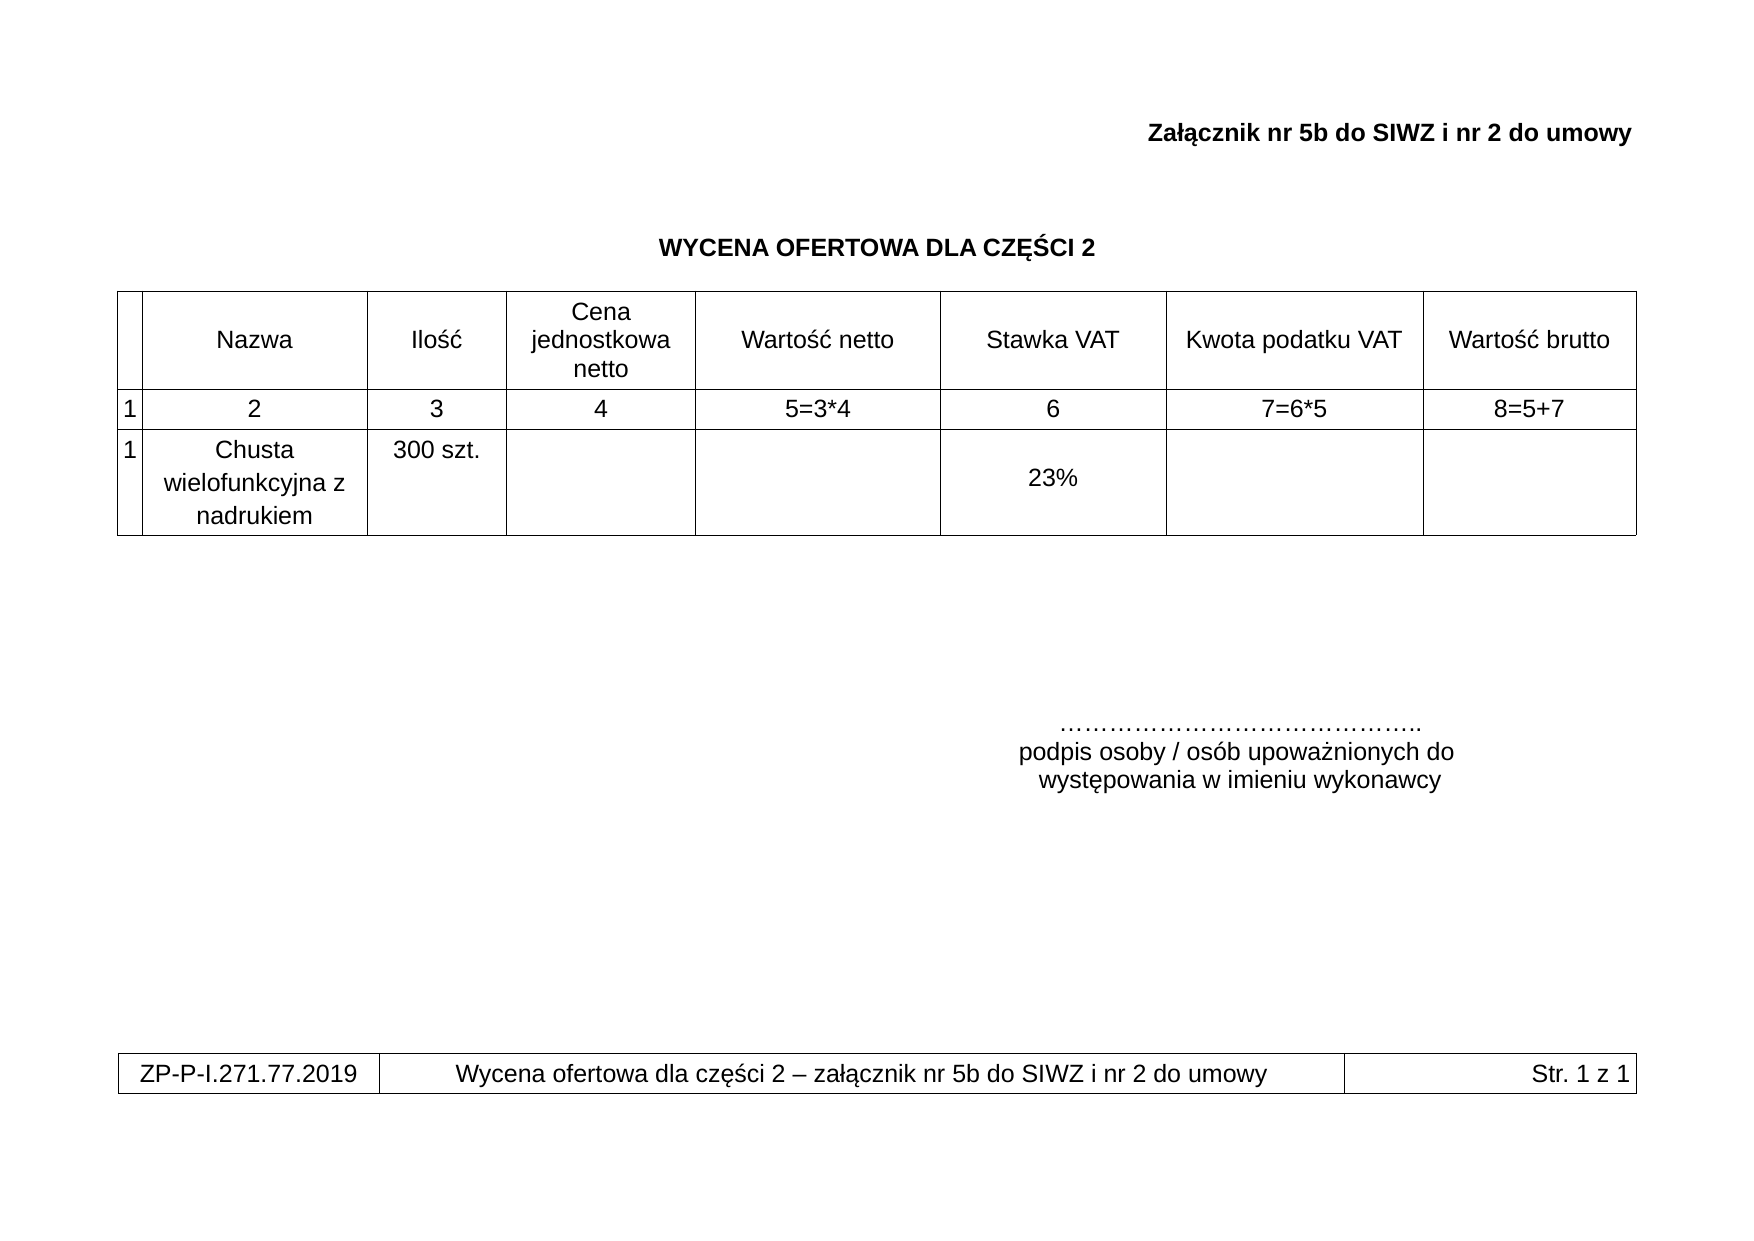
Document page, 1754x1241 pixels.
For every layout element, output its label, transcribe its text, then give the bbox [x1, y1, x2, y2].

table_cell [507, 430, 695, 535]
table_header Stawka VAT [941, 292, 1166, 388]
table_cell 300 szt. [368, 430, 506, 535]
table_cell [696, 430, 940, 535]
table_header Ilość [368, 292, 506, 388]
text …………………………………….. [844, 708, 1636, 736]
table_cell [1424, 430, 1636, 535]
table_cell 2 [143, 390, 367, 429]
table_cell 5=3*4 [696, 390, 940, 429]
table_cell 3 [368, 390, 506, 429]
table_cell 8=5+7 [1424, 390, 1636, 429]
table_header Cena jednostkowa netto [507, 292, 695, 388]
text Załącznik nr 5b do SIWZ i nr 2 do umowy [118, 118, 1636, 147]
table_header Kwota podatku VAT [1167, 292, 1423, 388]
text podpis osoby / osób upoważnionych do [844, 736, 1636, 765]
table_cell Chusta wielofunkcyjna z nadrukiem [143, 430, 367, 535]
table_header Wartość netto [696, 292, 940, 388]
table_header Nazwa [143, 292, 367, 388]
table_header Wartość brutto [1424, 292, 1636, 388]
table_cell 1 [118, 430, 142, 535]
table_cell 1 [118, 390, 142, 429]
table_header [118, 292, 142, 388]
text WYCENA OFERTOWA DLA CZĘŚCI 2 [118, 233, 1636, 262]
table_cell 7=6*5 [1167, 390, 1423, 429]
text występowania w imieniu wykonawcy [844, 765, 1636, 794]
table_cell 4 [507, 390, 695, 429]
table_cell [1167, 430, 1423, 535]
table_cell 6 [941, 390, 1166, 429]
table_cell 23% [941, 430, 1166, 535]
